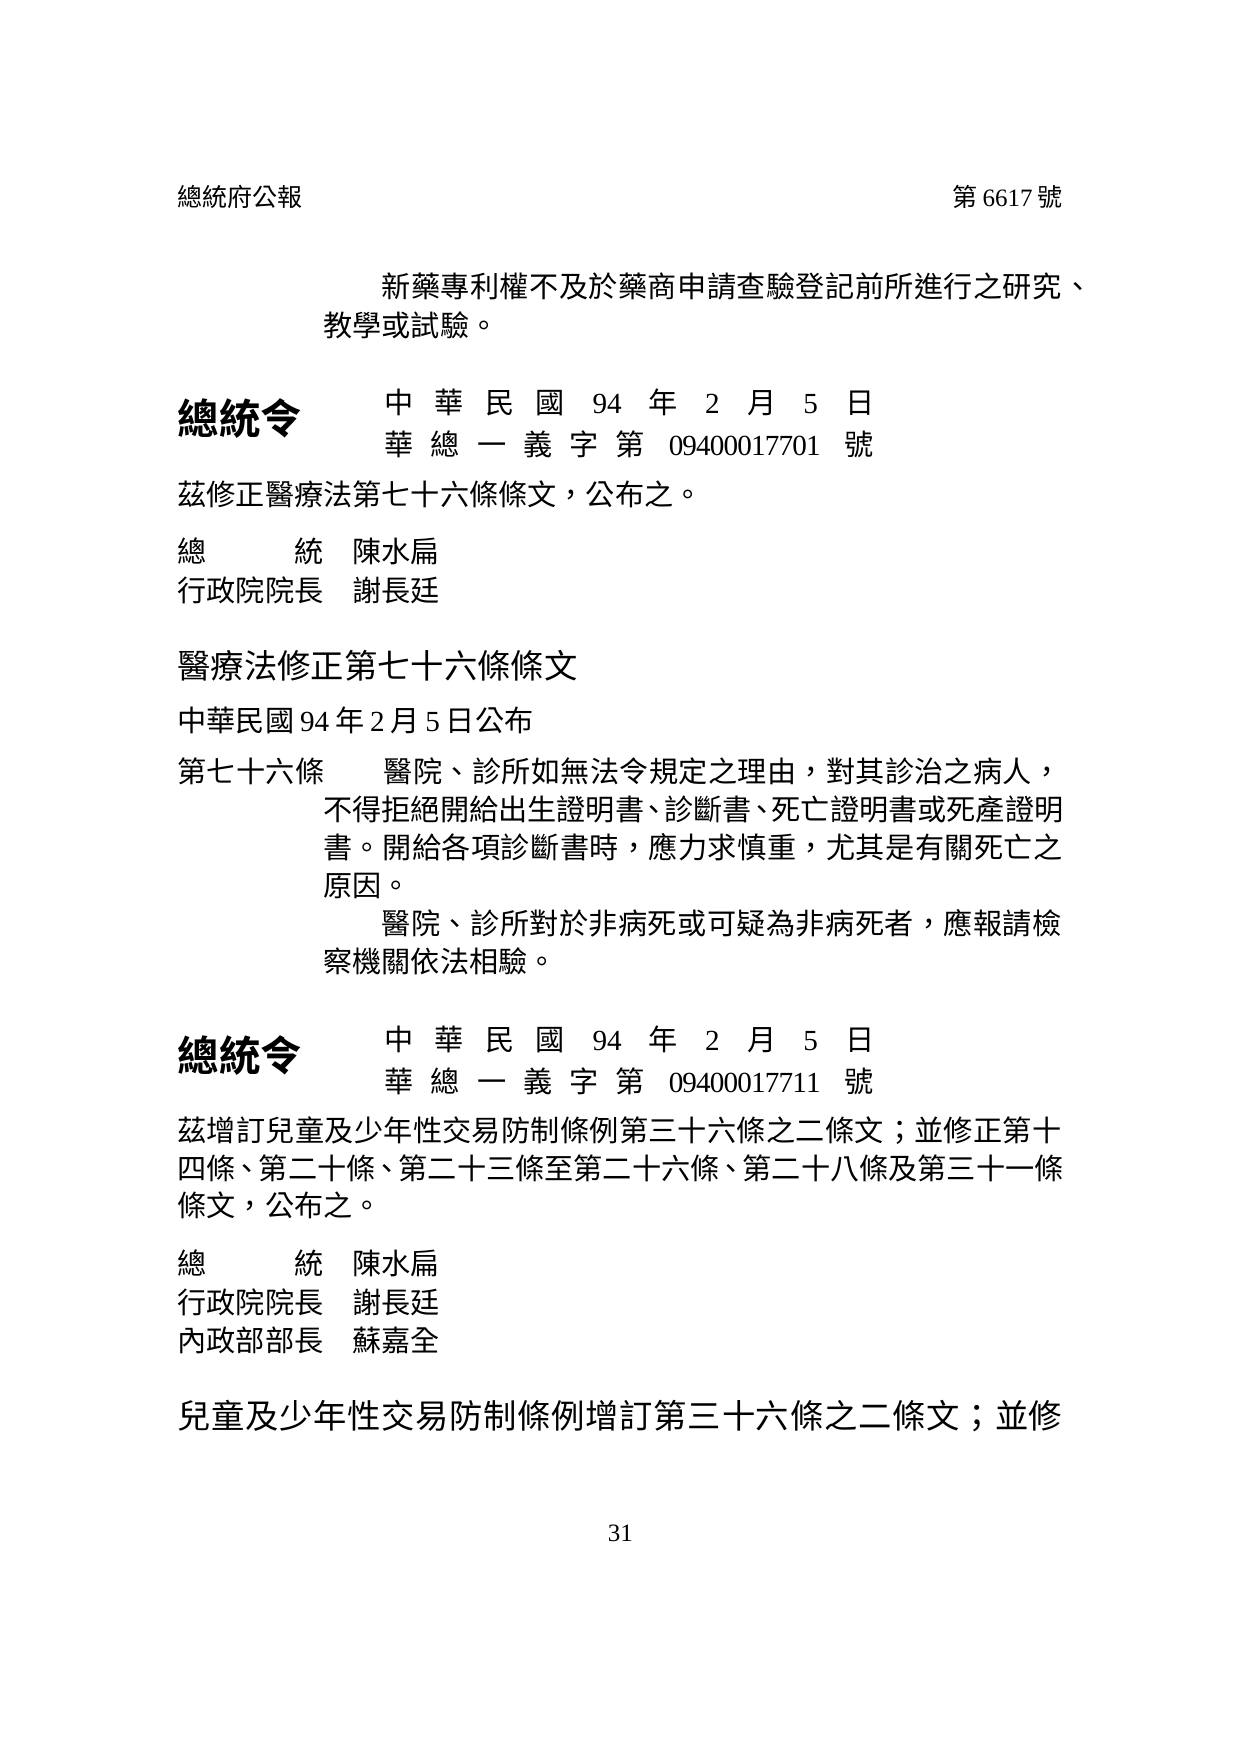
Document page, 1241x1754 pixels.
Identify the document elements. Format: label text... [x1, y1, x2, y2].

text 行政院院長 謝長廷 [177, 576, 1005, 608]
text 總 統 陳水扁 [177, 1249, 1005, 1281]
text 醫療法修正第七十六條條文 [177, 645, 1063, 687]
text 第七十六條 醫院、診所如無法令規定之理由，對其診治之病人，不得拒絕開給出生證明書、診斷書、死亡證明書或死產證明書。開給各項診斷書時，應力求慎重，尤其是有關死亡之原因。 [177, 752, 1063, 904]
text 總 統 陳水扁 [177, 538, 1005, 569]
text 中華民國94年2月5日公布 [177, 702, 1063, 739]
text 兒童及少年性交易防制條例增訂第三十六條之二條文；並修 [177, 1396, 1063, 1437]
table_header 中華民國94年2月5日 華總一義字第09400017701號 [381, 369, 877, 475]
table_header 總統令 [174, 1006, 381, 1112]
table_header 總統令 [174, 369, 381, 475]
text 新藥專利權不及於藥商申請查驗登記前所進行之研究、教學或試驗。 [323, 266, 1063, 344]
text 茲修正醫療法第七十六條條文，公布之。 [177, 475, 1063, 513]
table_header 中華民國94年2月5日 華總一義字第09400017711號 [381, 1006, 877, 1112]
text 茲增訂兒童及少年性交易防制條例第三十六條之二條文；並修正第十四條、第二十條、第二十三條至第二十六條、第二十八條及第三十一條條文，公布之。 [177, 1112, 1063, 1224]
text 醫院、診所對於非病死或可疑為非病死者，應報請檢察機關依法相驗。 [323, 904, 1063, 981]
text 行政院院長 謝長廷 [177, 1288, 1005, 1319]
text 內政部部長 蘇嘉全 [177, 1327, 1005, 1358]
